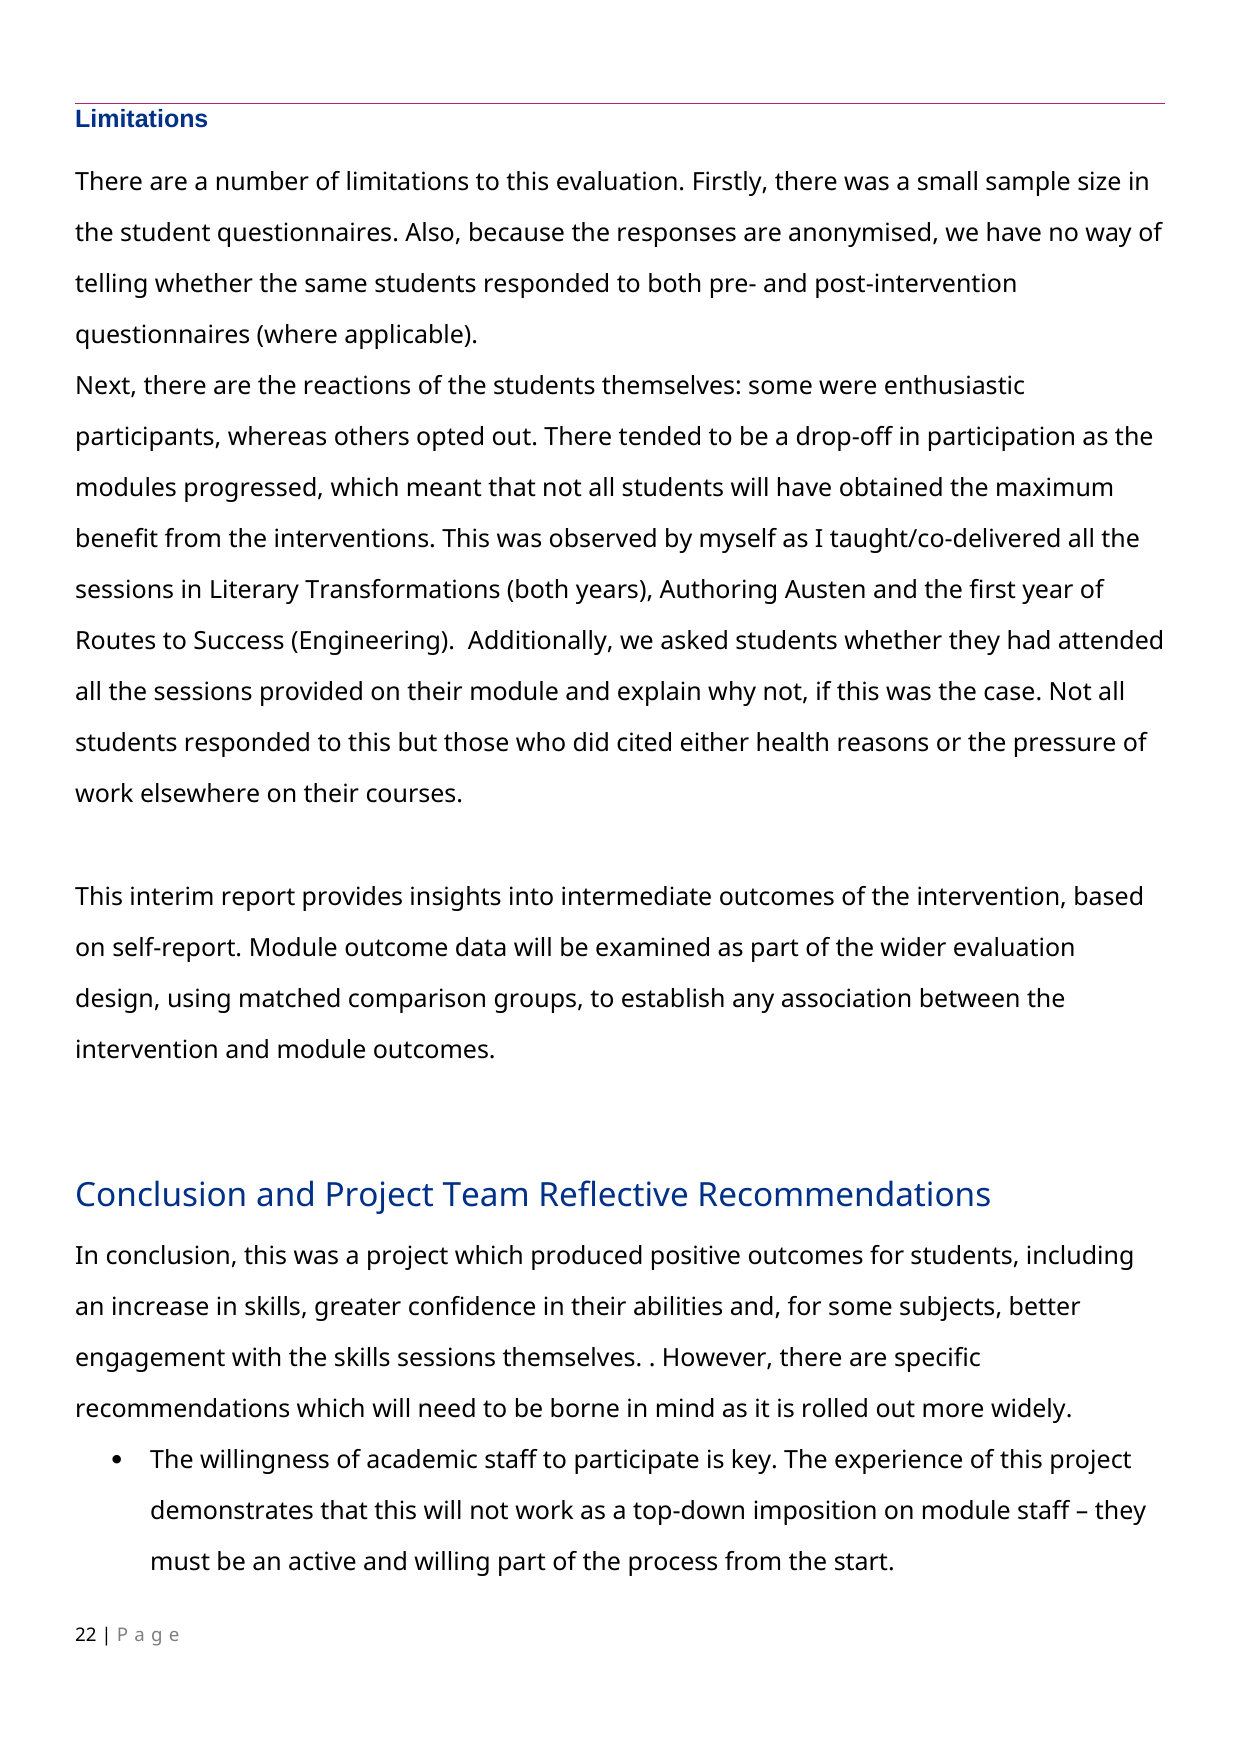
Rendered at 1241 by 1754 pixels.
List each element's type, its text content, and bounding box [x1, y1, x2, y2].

list The willingness of academic staff to participate is key. The experience of this project demonstrates that this will not work as a top-down imposition on module staff – they must be an active and willing part of the process from the start. [112, 1442, 1165, 1578]
text In conclusion, this was a project which produced positive outcomes for students, including an increase in skills, greater confidence in their abilities and, for some subjects, better engagement with the skills sessions themselves. . However, there are specific recommendations which will need to be borne in mind as it is rolled out more widely. [75, 1237, 1165, 1425]
text Next, there are the reactions of the students themselves: some were enthusiastic participants, whereas others opted out. There tended to be a drop-off in participation as the modules progressed, which meant that not all students will have obtained the maximum benefit from the interventions. This was observed by myself as I taught/co-delivered all the sessions in Literary Transformations (both years), Authoring Austen and the first year of Routes to Success (Engineering). Additionally, we asked students whether they had attended all the sessions provided on their module and explain why not, if this was the case. Not all students responded to this but those who did cited either health reasons or the pressure of work elsewhere on their courses. [75, 368, 1165, 810]
text There are a number of limitations to this evaluation. Firstly, there was a small sample size in the student questionnaires. Also, because the responses are anonymised, we have no way of telling whether the same students responded to both pre- and post-intervention questionnaires (where applicable). [75, 164, 1165, 351]
subtitle Conclusion and Project Team Reflective Recommendations [75, 1171, 1165, 1216]
text This interim report provides insights into intermediate outcomes of the intervention, based on self-report. Module outcome data will be examined as part of the wider evaluation design, using matched comparison groups, to establish any association between the intervention and module outcomes. [75, 878, 1165, 1065]
subtitle Limitations [75, 104, 1165, 133]
